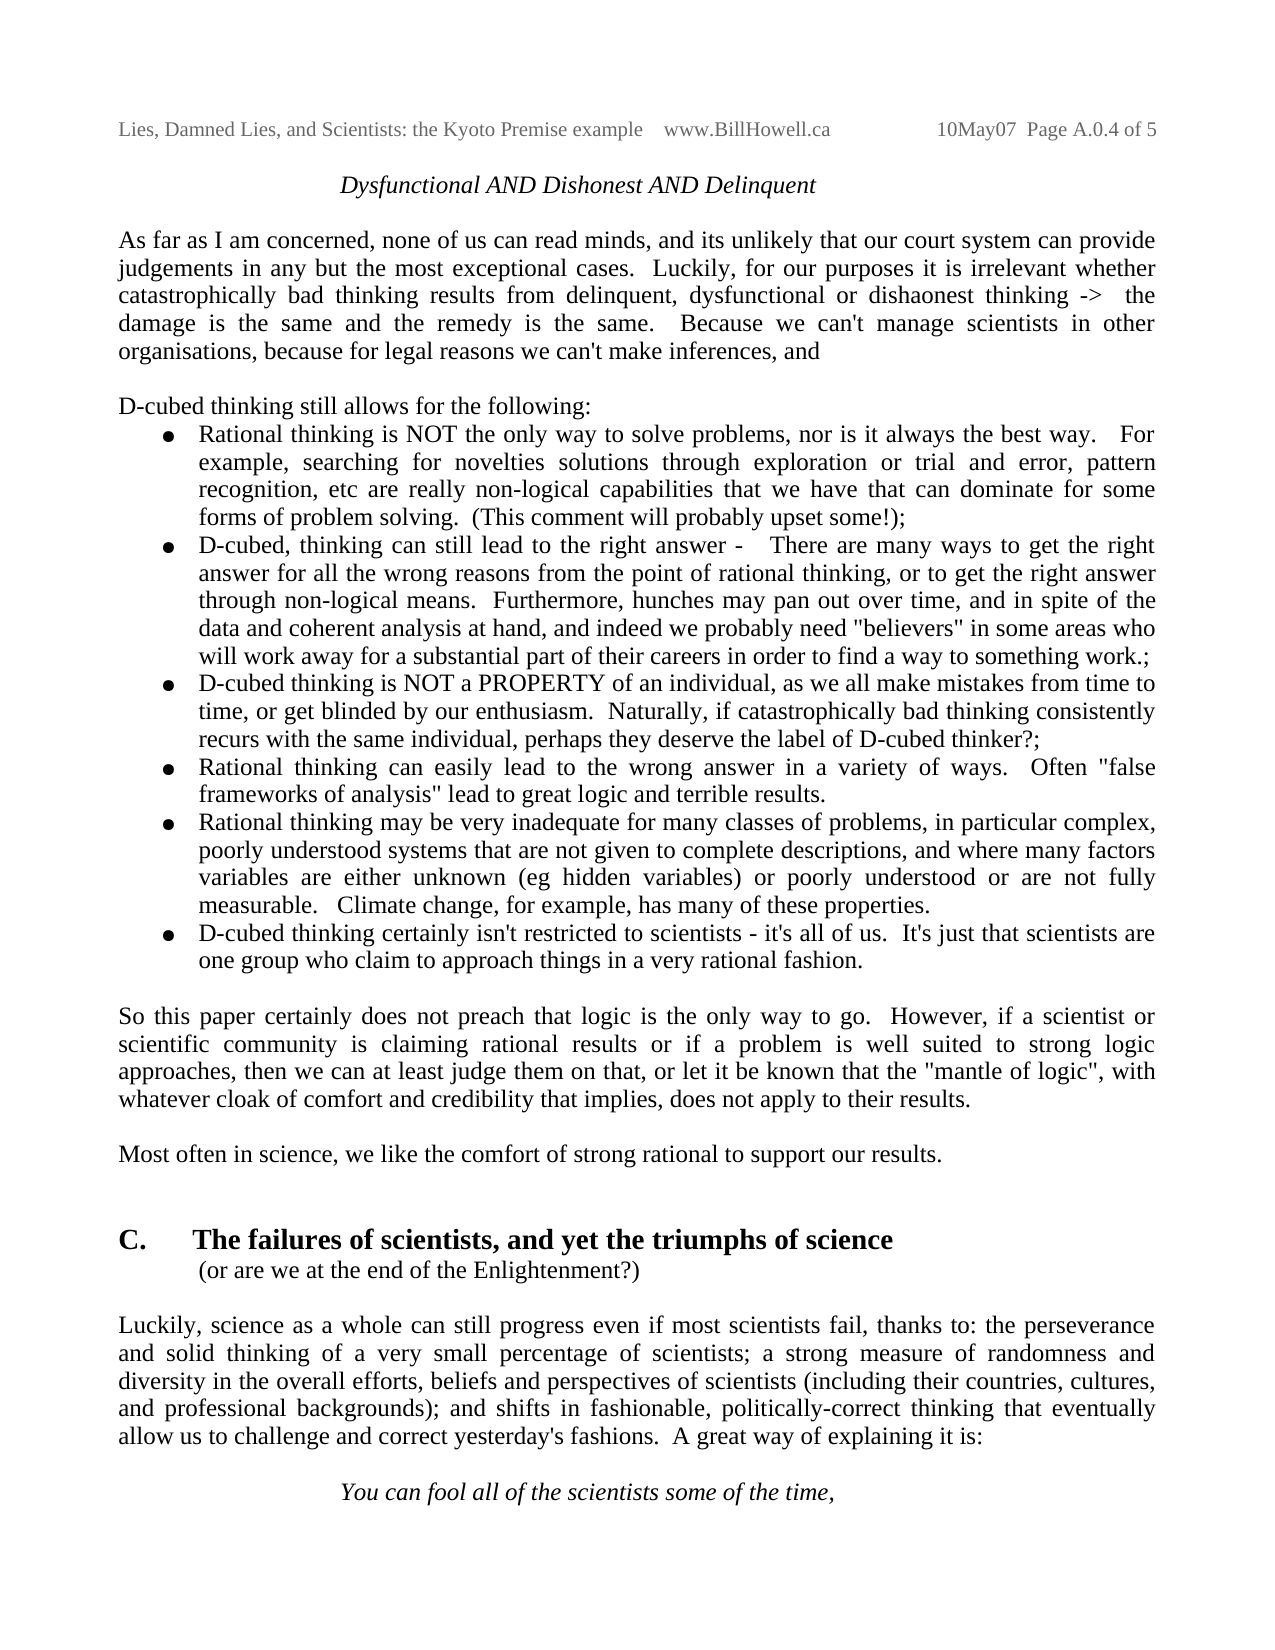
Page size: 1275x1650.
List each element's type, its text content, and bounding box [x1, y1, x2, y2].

text So this paper certainly does not preach that logic is the only way to go. However, if a scientist or scientific community is claiming rational results or if a problem is well suited to strong logic approaches, then we can at least judge them on that, or let it be known that the "mantle of logic", with whatever cloak of comfort and credibility that implies, does not apply to their results. [118, 1002, 1157, 1113]
text As far as I am concerned, none of us can read minds, and its unlikely that our court system can provide judgements in any but the most exceptional cases. Luckily, for our purposes it is irrelevant whether catastrophically bad thinking results from delinquent, dysfunctional or dishaonest thinking -> the damage is the same and the remedy is the same. Because we can't manage scientists in other organisations, because for legal reasons we can't make inferences, and [118, 226, 1157, 365]
list Rational thinking may be very inadequate for many classes of problems, in particular complex, poorly understood systems that are not given to complete descriptions, and where many factors variables are either unknown (eg hidden variables) or poorly understood or are not fully measurable. Climate change, for example, has many of these properties. [192, 808, 1157, 919]
text D-cubed thinking still allows for the following: [118, 392, 1157, 420]
subtitle C. The failures of scientists, and yet the triumphs of science [118, 1224, 1157, 1256]
list D-cubed thinking certainly isn't restricted to scientists - it's all of us. It's just that scientists are one group who claim to approach things in a very rational fashion. [192, 919, 1157, 974]
list Rational thinking can easily lead to the wrong answer in a variety of ways. Often "false frameworks of analysis" lead to great logic and terrible results. [192, 753, 1157, 808]
text Most often in science, we like the comfort of strong rational to support our results. [118, 1141, 1157, 1168]
list Rational thinking is NOT the only way to solve problems, nor is it always the best way. For example, searching for novelties solutions through exploration or trial and error, pattern recognition, etc are really non-logical capabilities that we have that can dominate for some forms of problem solving. (This comment will probably upset some!); [192, 420, 1157, 531]
text Dysfunctional AND Dishonest AND Delinquent [118, 171, 1157, 198]
list D-cubed thinking is NOT a PROPERTY of an individual, as we all make mistakes from time to time, or get blinded by our enthusiasm. Naturally, if catastrophically bad thinking consistently recurs with the same individual, perhaps they deserve the label of D-cubed thinker?; [192, 669, 1157, 753]
text (or are we at the end of the Enlightenment?) [118, 1256, 1157, 1284]
text You can fool all of the scientists some of the time, [192, 1478, 1157, 1505]
text Luckily, science as a whole can still progress even if most scientists fail, thanks to: the perseverance and solid thinking of a very small percentage of scientists; a strong measure of randomness and diversity in the overall efforts, beliefs and perspectives of scientists (including their countries, cultures, and professional backgrounds); and shifts in fashionable, politically-correct thinking that eventually allow us to challenge and correct yesterday's fashions. A great way of explaining it is: [118, 1311, 1157, 1450]
list D-cubed, thinking can still lead to the right answer - There are many ways to get the right answer for all the wrong reasons from the point of rational thinking, or to get the right answer through non-logical means. Furthermore, hunches may pan out over time, and in spite of the data and coherent analysis at hand, and indeed we probably need "believers" in some areas who will work away for a substantial part of their careers in order to find a way to something work.; [192, 531, 1157, 669]
